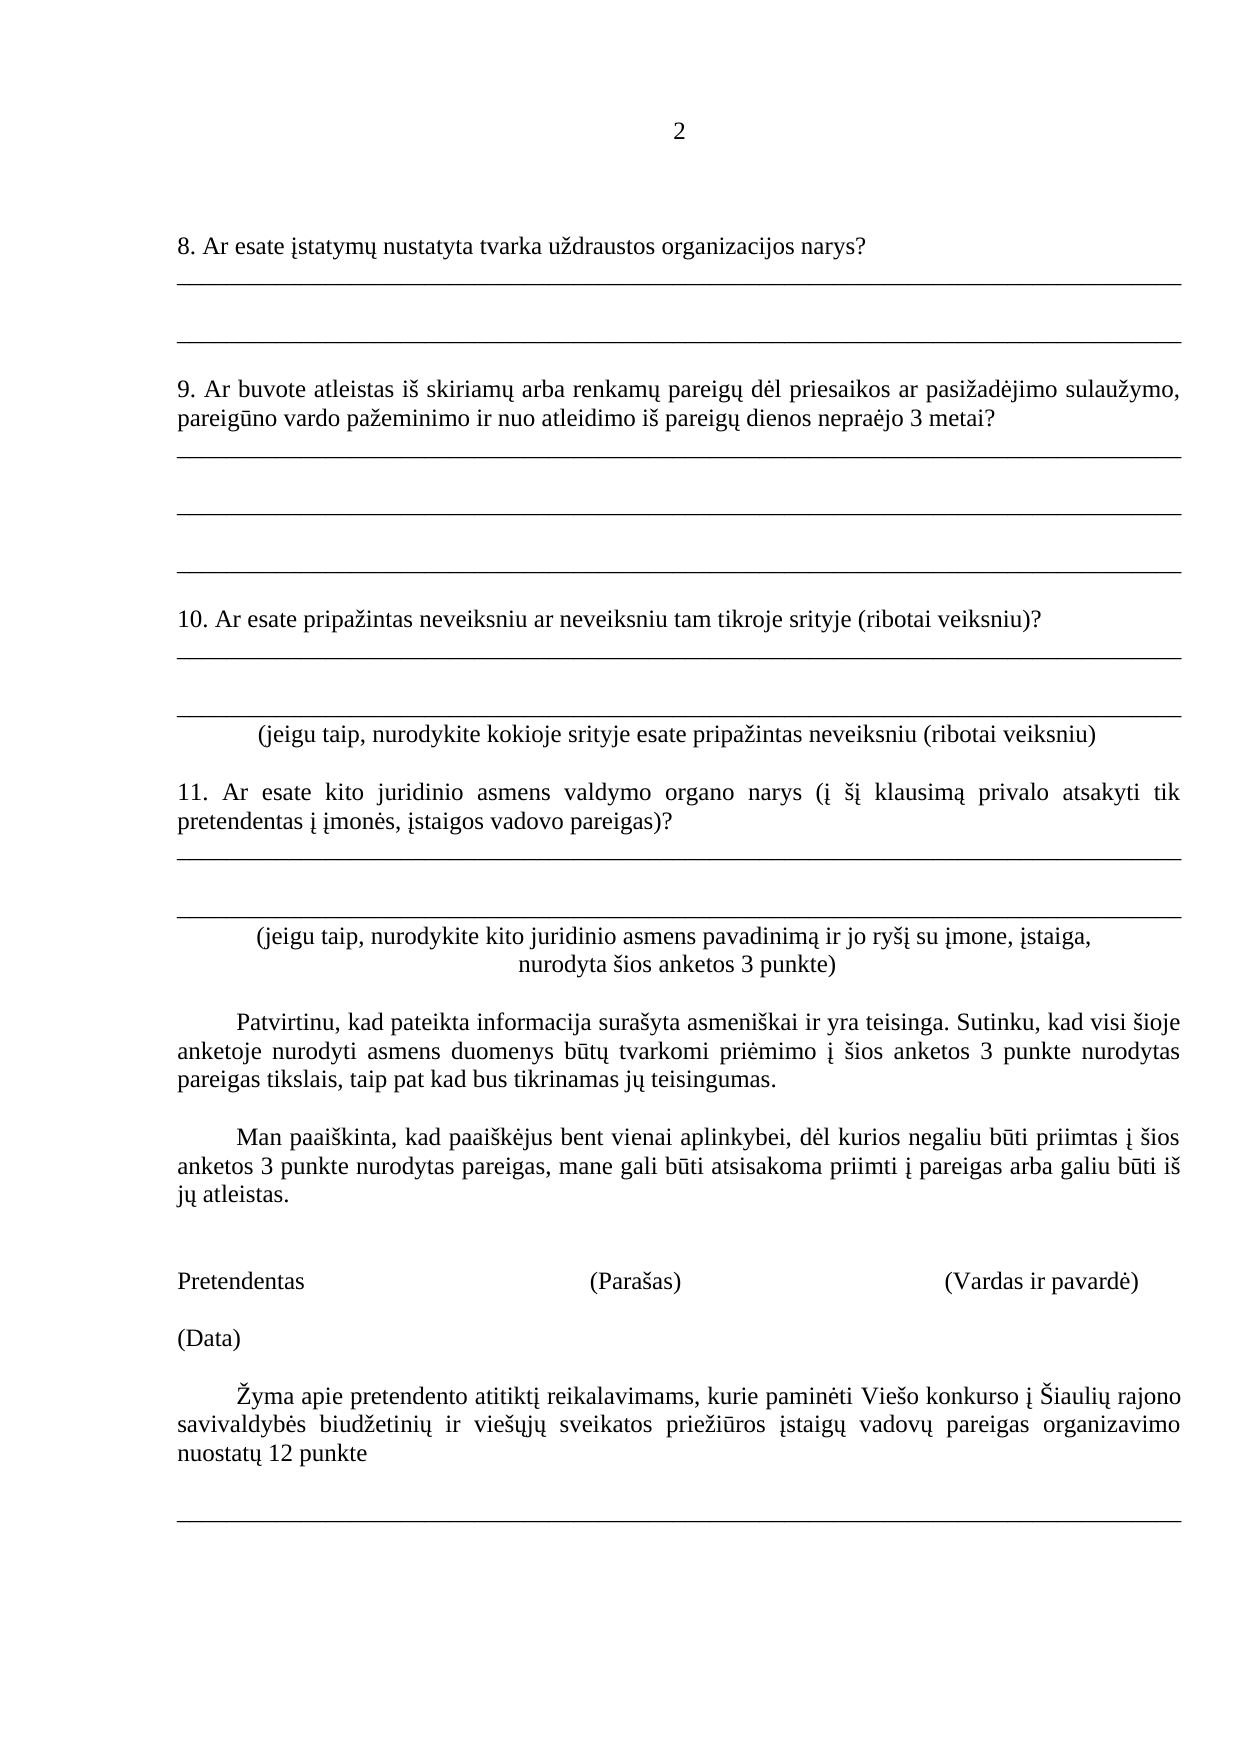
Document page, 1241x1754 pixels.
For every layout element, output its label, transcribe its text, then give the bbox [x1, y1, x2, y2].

text 11. Ar esate kito juridinio asmens valdymo organo narys (į šį klausimą privalo atsakyti tik pretendentas į įmonės, įstaigos vadovo pareigas)? [177, 777, 1182, 834]
text Žyma apie pretendento atitiktį reikalavimams, kurie paminėti Viešo konkurso į Šiaulių rajono savivaldybės biudžetinių ir viešųjų sveikatos priežiūros įstaigų vadovų pareigas organizavimo nuostatų 12 punkte [177, 1381, 1182, 1467]
text Pretendentas (Parašas) (Vardas ir pavardė) [177, 1266, 1182, 1294]
text (jeigu taip, nurodykite kokioje srityje esate pripažintas neveiksniu (ribotai veiksniu) [177, 719, 1182, 748]
text Patvirtinu, kad pateikta informacija surašyta asmeniškai ir yra teisinga. Sutinku, kad visi šioje anketoje nurodyti asmens duomenys būtų tvarkomi priėmimo į šios anketos 3 punkte nurodytas pareigas tikslais, taip pat kad bus tikrinamas jų teisingumas. [177, 1007, 1182, 1093]
text 9. Ar buvote atleistas iš skiriamų arba renkamų pareigų dėl priesaikos ar pasižadėjimo sulaužymo, pareigūno vardo pažeminimo ir nuo atleidimo iš pareigų dienos nepraėjo 3 metai? [177, 374, 1182, 432]
text Man paaiškinta, kad paaiškėjus bent vienai aplinkybei, dėl kurios negaliu būti priimtas į šios anketos 3 punkte nurodytas pareigas, mane gali būti atsisakoma priimti į pareigas arba galiu būti iš jų atleistas. [177, 1122, 1182, 1208]
text nurodyta šios anketos 3 punkte) [177, 949, 1182, 978]
text (jeigu taip, nurodykite kito juridinio asmens pavadinimą ir jo ryšį su įmone, įstaiga, [177, 921, 1182, 949]
text (Data) [177, 1323, 1182, 1352]
text 8. Ar esate įstatymų nustatyta tvarka uždraustos organizacijos narys? [177, 231, 1182, 259]
text 10. Ar esate pripažintas neveiksniu ar neveiksniu tam tikroje srityje (ribotai veiksniu)? [177, 604, 1182, 633]
